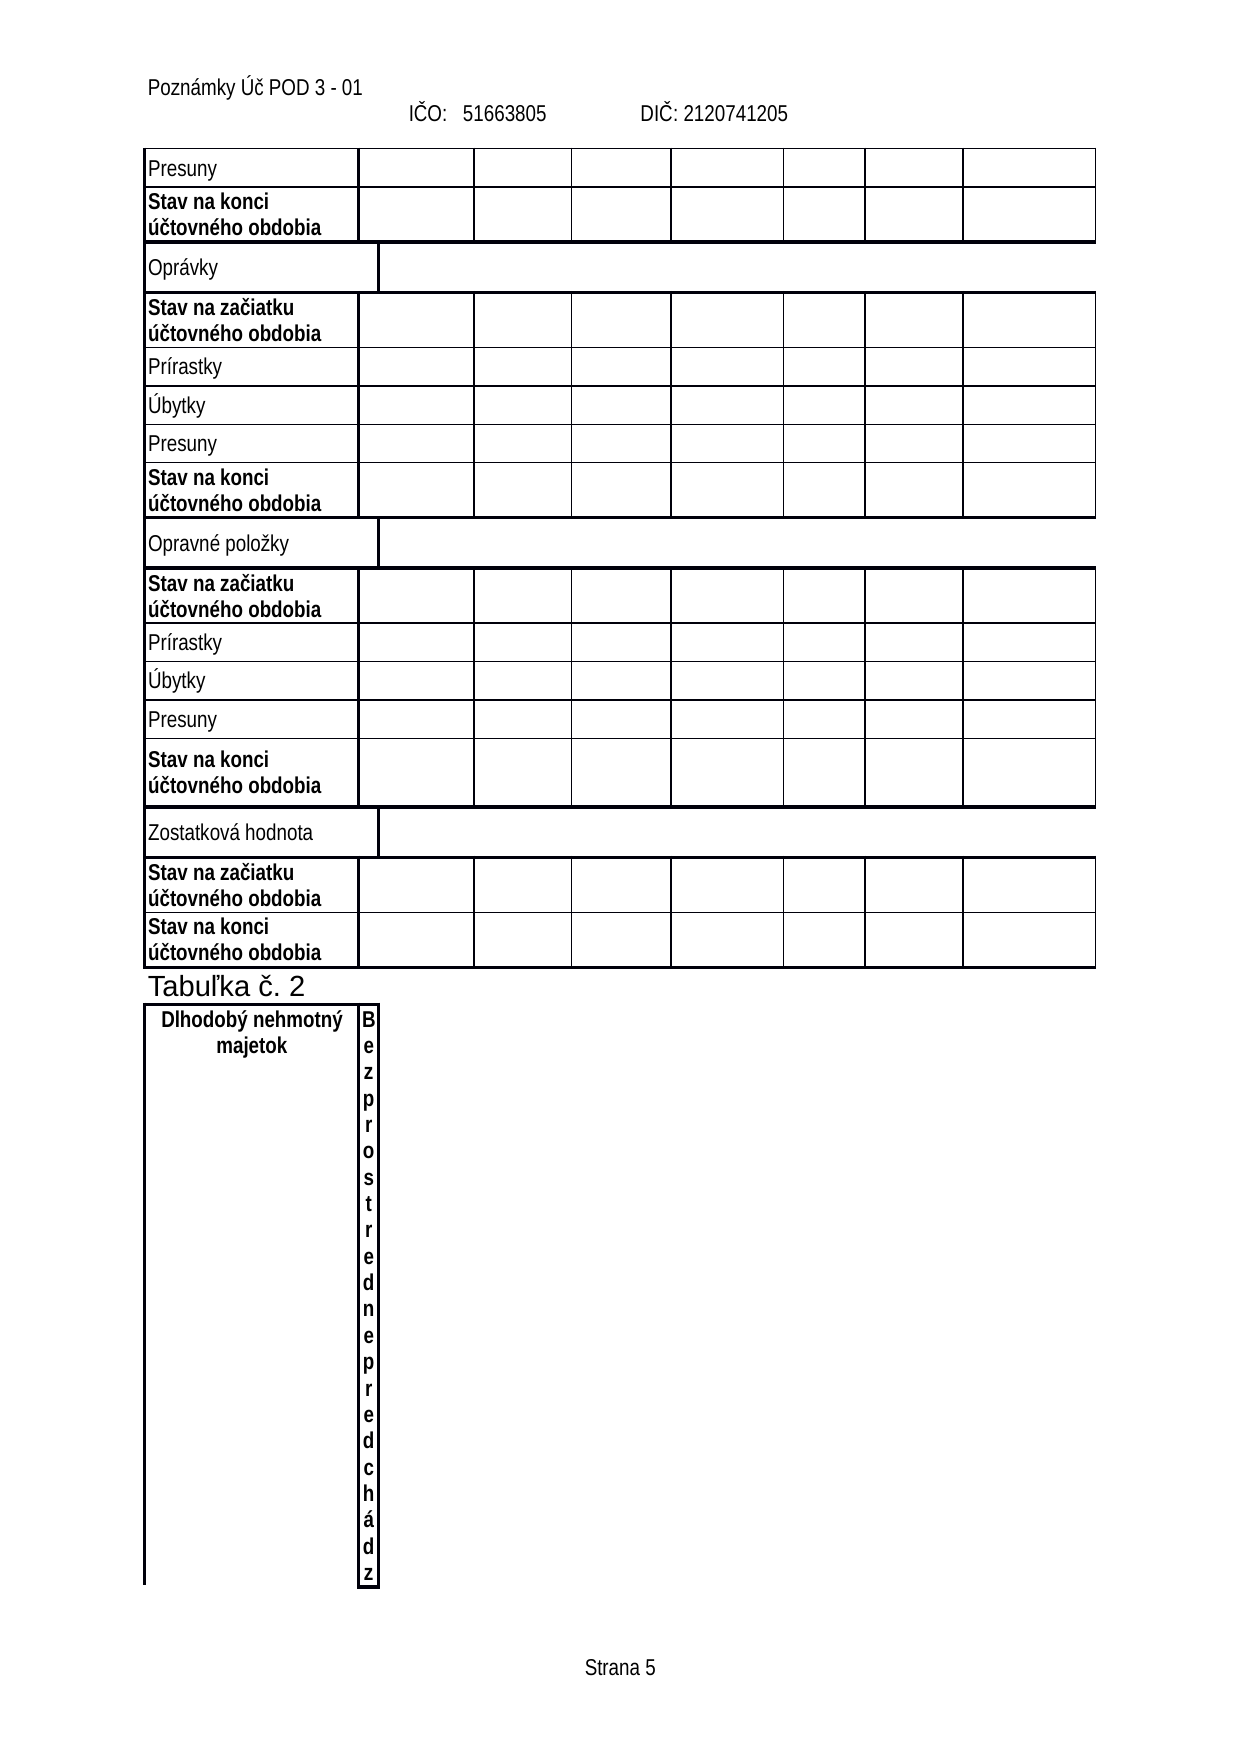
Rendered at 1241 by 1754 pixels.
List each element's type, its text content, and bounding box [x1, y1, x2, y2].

table_cell [866, 188, 962, 240]
table_cell [475, 913, 571, 966]
table_cell [360, 387, 473, 423]
table_cell [784, 570, 864, 622]
table_cell Stav na konci účtovného obdobia [146, 188, 357, 240]
table_cell [672, 188, 783, 240]
table_cell Presuny [146, 425, 357, 462]
table_cell [572, 463, 670, 516]
table_cell Oprávky [146, 244, 377, 291]
table_cell Stav na konci účtovného obdobia [146, 913, 357, 966]
table_cell [360, 425, 473, 462]
table_cell [360, 662, 473, 699]
title Tabuľka č. 2 [148, 969, 1092, 1002]
table_cell [672, 701, 783, 738]
table_cell [572, 859, 670, 911]
table_cell [572, 348, 670, 385]
table_cell [964, 387, 1095, 423]
table_cell [672, 624, 783, 661]
table_cell [475, 387, 571, 423]
table_cell Stav na konci účtovného obdobia [146, 463, 357, 516]
table_cell [360, 859, 473, 911]
table_cell [360, 570, 473, 622]
table_cell [964, 662, 1095, 699]
table_cell [866, 859, 962, 911]
table_cell [784, 348, 864, 385]
table_cell [360, 463, 473, 516]
table_cell [784, 701, 864, 738]
table_cell [475, 463, 571, 516]
table_header Bezprostredne predchádz [360, 1006, 377, 1585]
table_cell [964, 348, 1095, 385]
table_cell [964, 859, 1095, 911]
table_cell [672, 294, 783, 347]
table_cell [572, 387, 670, 423]
table_cell [572, 739, 670, 805]
table_cell [784, 294, 864, 347]
table_cell [672, 570, 783, 622]
table_cell [475, 624, 571, 661]
table_cell [360, 739, 473, 805]
table_cell [784, 913, 864, 966]
table_cell [572, 294, 670, 347]
table_cell [964, 624, 1095, 661]
table_cell Prírastky [146, 624, 357, 661]
table_cell [475, 570, 571, 622]
table_cell [572, 149, 670, 186]
table_cell [964, 149, 1095, 186]
table_cell Opravné položky [146, 519, 377, 566]
table_cell [784, 425, 864, 462]
table_cell [866, 913, 962, 966]
table_cell [784, 624, 864, 661]
table_cell [866, 662, 962, 699]
table_cell [672, 662, 783, 699]
table_cell [672, 739, 783, 805]
table_cell [866, 149, 962, 186]
table_cell Úbytky [146, 662, 357, 699]
table_cell [866, 701, 962, 738]
table_cell [866, 739, 962, 805]
table_cell Stav na konci účtovného obdobia [146, 739, 357, 805]
table_header Dlhodobý nehmotný majetok [146, 1006, 357, 1585]
table_cell [964, 570, 1095, 622]
table_cell [784, 859, 864, 911]
table_cell Presuny [146, 149, 357, 186]
table_cell [672, 463, 783, 516]
table_cell [866, 624, 962, 661]
table_cell Zostatková hodnota [146, 809, 377, 856]
table_cell [866, 570, 962, 622]
table_cell Stav na začiatku účtovného obdobia [146, 859, 357, 911]
table_cell [360, 188, 473, 240]
table_cell [866, 463, 962, 516]
table_cell [360, 701, 473, 738]
table_cell [964, 701, 1095, 738]
table_cell [964, 463, 1095, 516]
table_cell [475, 425, 571, 462]
table_cell [672, 387, 783, 423]
table_cell [784, 149, 864, 186]
table_cell [784, 662, 864, 699]
table_cell [475, 188, 571, 240]
table_cell [866, 348, 962, 385]
table_cell [572, 662, 670, 699]
table_cell Úbytky [146, 387, 357, 423]
table_cell [964, 913, 1095, 966]
table_cell [360, 294, 473, 347]
table_cell [360, 624, 473, 661]
table_cell Prírastky [146, 348, 357, 385]
table_cell [572, 425, 670, 462]
table_cell [572, 188, 670, 240]
table_cell [360, 913, 473, 966]
table_cell [360, 348, 473, 385]
table_cell [572, 570, 670, 622]
table_cell [964, 425, 1095, 462]
table_cell [475, 859, 571, 911]
table_cell [475, 701, 571, 738]
table_cell [784, 739, 864, 805]
table_cell [784, 188, 864, 240]
table_cell Stav na začiatku účtovného obdobia [146, 294, 357, 347]
table_cell [866, 294, 962, 347]
table_cell [964, 739, 1095, 805]
table_cell [572, 624, 670, 661]
table_cell Presuny [146, 701, 357, 738]
table_cell [672, 149, 783, 186]
table_cell [672, 913, 783, 966]
table_cell [672, 859, 783, 911]
table_cell [784, 387, 864, 423]
table_cell Stav na začiatku účtovného obdobia [146, 570, 357, 622]
table_cell [360, 149, 473, 186]
table_cell [964, 294, 1095, 347]
table_cell [475, 662, 571, 699]
table_cell [572, 701, 670, 738]
table_cell [672, 348, 783, 385]
table_cell [866, 425, 962, 462]
table_cell [475, 294, 571, 347]
table_cell [475, 739, 571, 805]
table_cell [672, 425, 783, 462]
table_cell [784, 463, 864, 516]
table_cell [964, 188, 1095, 240]
table_cell [866, 387, 962, 423]
table_cell [572, 913, 670, 966]
table_cell [475, 149, 571, 186]
table_cell [475, 348, 571, 385]
